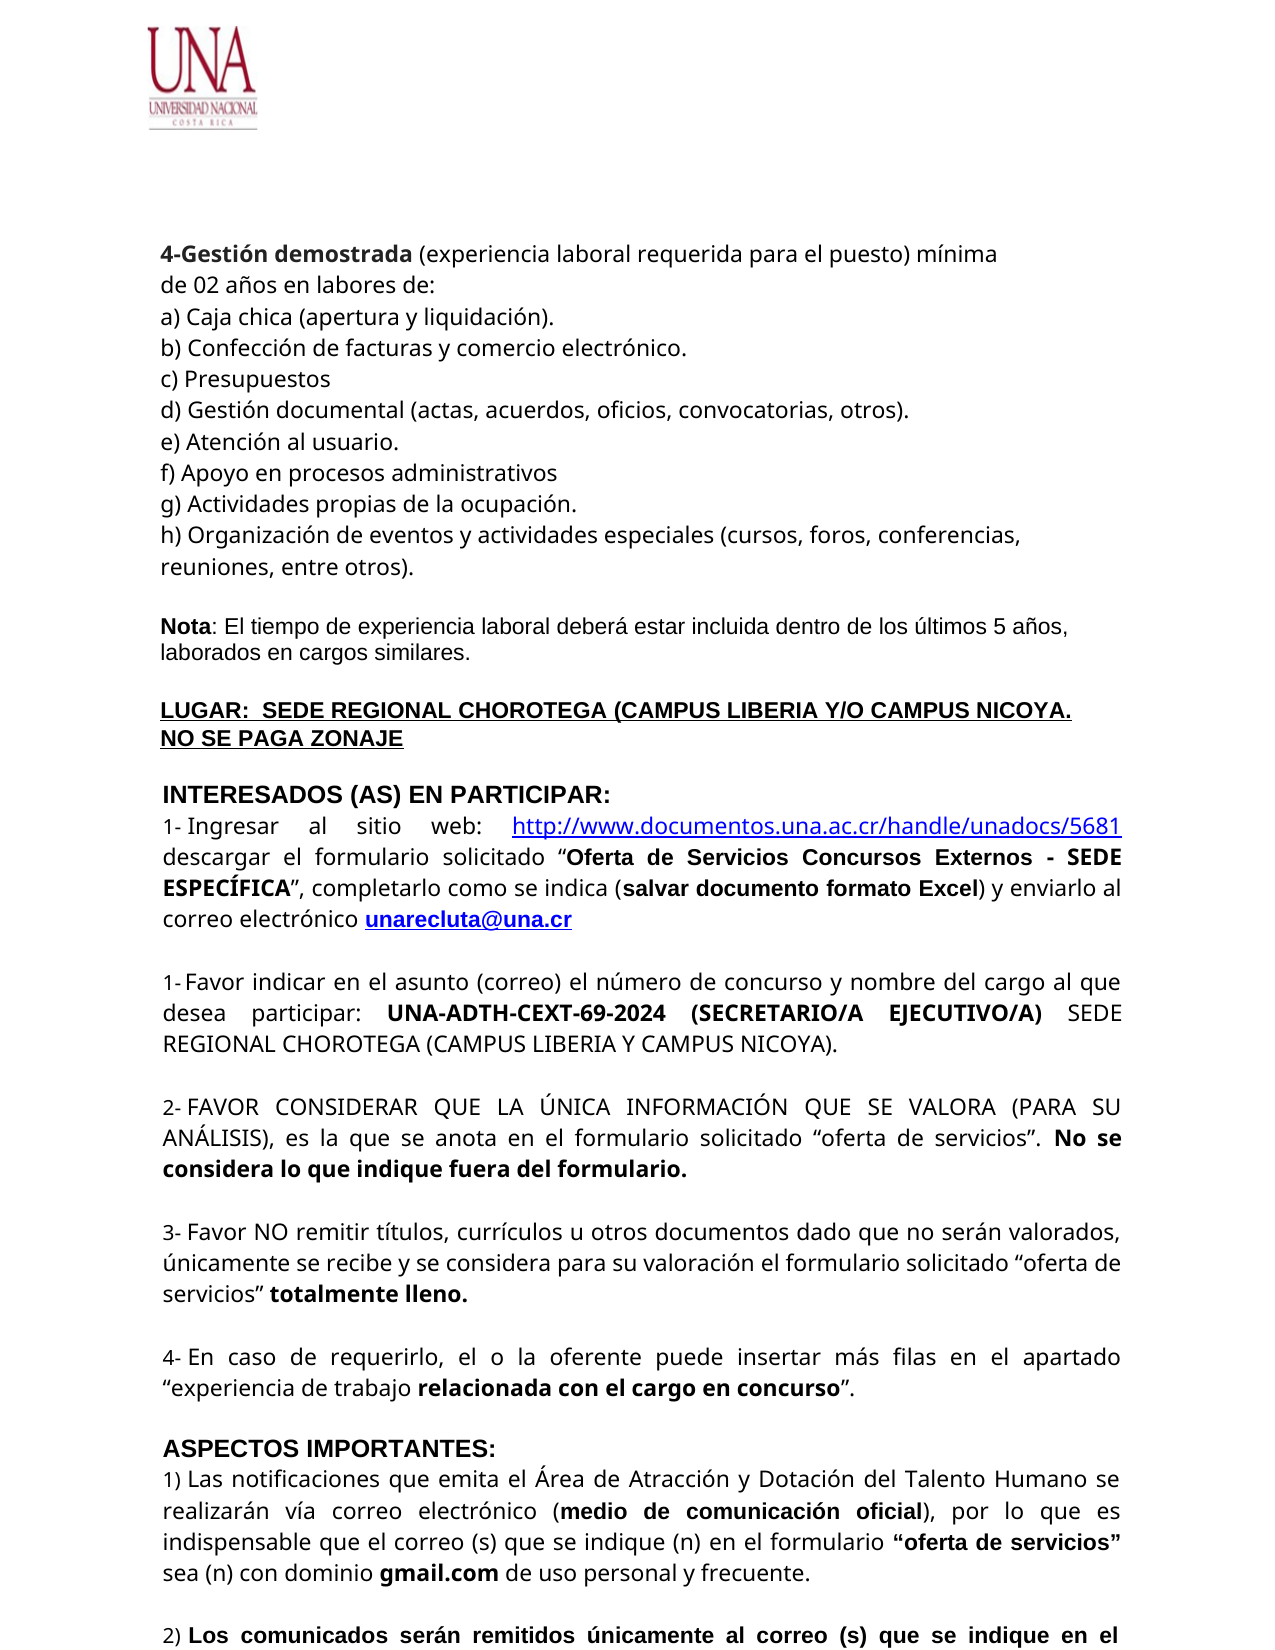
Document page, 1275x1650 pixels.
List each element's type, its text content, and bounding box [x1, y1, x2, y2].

subtitle ASPECTOS IMPORTANTES: [162, 1434, 1133, 1463]
list Favor NO remitir títulos, currículos u otros documentos dado que no serán valorados, únicamente se recibe y se considera para su valoración el formulario solicitado “oferta de servicios” totalmente lleno. [162, 1216, 1122, 1309]
text Nota: El tiempo de experiencia laboral deberá estar incluida dentro de los últimos 5 años, laborados en cargos similares. [160, 613, 1133, 666]
list Ingresar al sitio web: http://www.documentos.una.ac.cr/handle/unadocs/5681 descargar el formulario solicitado “Oferta de Servicios Concursos Externos - SEDE ESPECÍFICA”, completarlo como se indica (salvar documento formato Excel) y enviarlo al correo electrónico unarecluta@una.cr [162, 809, 1122, 934]
text NO SE PAGA ZONAJE [160, 723, 1133, 752]
list Favor indicar en el asunto (correo) el número de concurso y nombre del cargo al que desea participar: UNA-ADTH-CEXT-69-2024 (SECRETARIO/A EJECUTIVO/A) SEDE REGIONAL CHOROTEGA (CAMPUS LIBERIA Y CAMPUS NICOYA). [162, 966, 1122, 1059]
text LUGAR: SEDE REGIONAL CHOROTEGA (CAMPUS LIBERIA Y/O CAMPUS NICOYA. [160, 697, 1133, 723]
list FAVOR CONSIDERAR QUE LA ÚNICA INFORMACIÓN QUE SE VALORA (PARA SU ANÁLISIS), es la que se anota en el formulario solicitado “oferta de servicios”. No se considera lo que indique fuera del formulario. [162, 1091, 1122, 1184]
text INTERESADOS (AS) EN PARTICIPAR: [162, 781, 1133, 809]
list En caso de requerirlo, el o la oferente puede insertar más filas en el apartado “experiencia de trabajo relacionada con el cargo en concurso”. [162, 1341, 1122, 1403]
list Los comunicados serán remitidos únicamente al correo (s) que se indique en el [162, 1621, 1120, 1649]
text 4-Gestión demostrada (experiencia laboral requerida para el puesto) mínima de 02 años en labores de: a) Caja chica (apertura y liquidación). b) Confección de facturas y comercio electrónico. c) Presupuestos d) Gestión documental (actas, acuerdos, oficios, convocatorias, otros). e) Atención al usuario. f) Apoyo en procesos administrativos g) Actividades propias de la ocupación. h) Organización de eventos y actividades especiales (cursos, foros, conferencias, reuniones, entre otros). [160, 207, 1133, 582]
list Las notificaciones que emita el Área de Atracción y Dotación del Talento Humano se realizarán vía correo electrónico (medio de comunicación oficial), por lo que es indispensable que el correo (s) que se indique (n) en el formulario “oferta de servicios” sea (n) con dominio gmail.com de uso personal y frecuente. [162, 1463, 1121, 1588]
